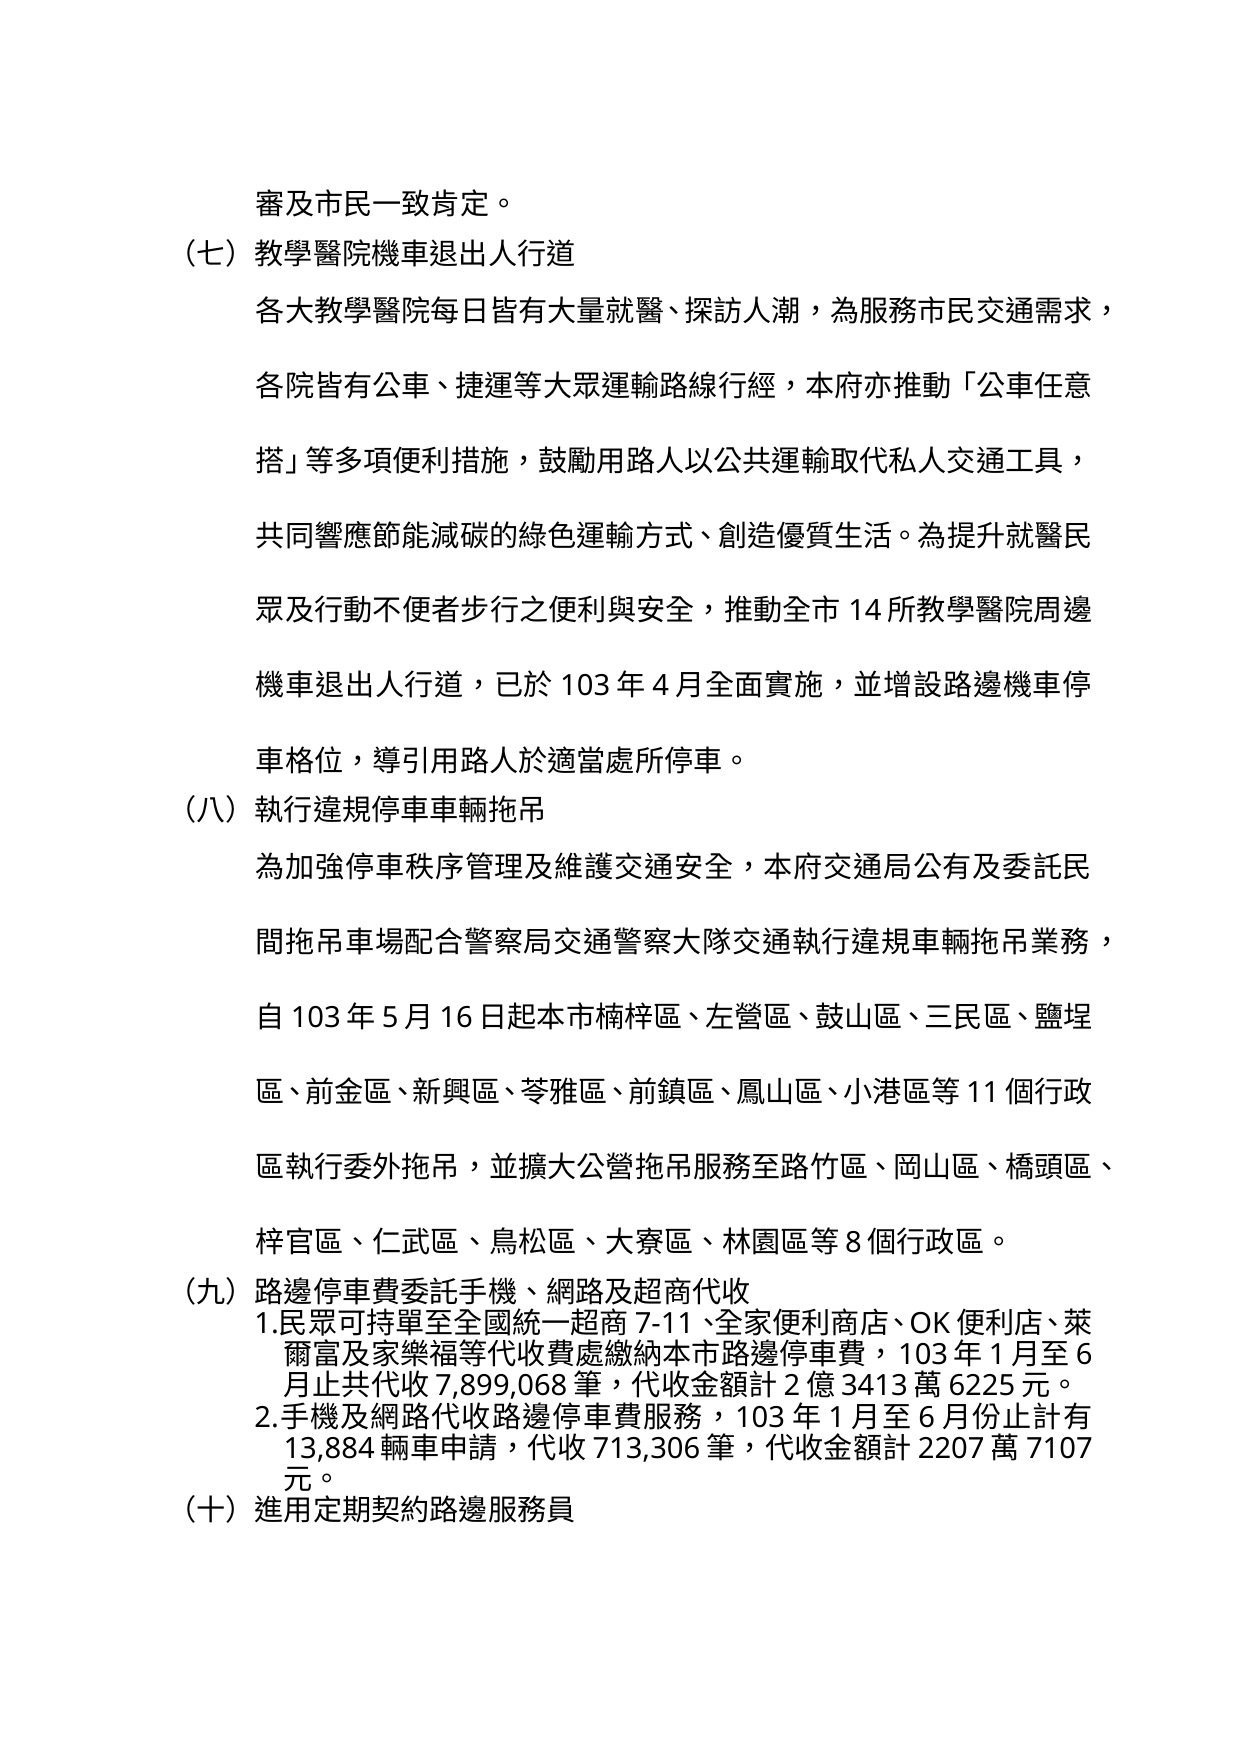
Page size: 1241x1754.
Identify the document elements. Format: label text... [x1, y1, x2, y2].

text 2.手機及網路代收路邊停車費服務，103年1月至6月份止計有13,884輛車申請，代收713,306筆，代收金額計2207萬7107元。 [254, 1402, 1092, 1496]
text 各大教學醫院每日皆有大量就醫、探訪人潮，為服務市民交通需求，各院皆有公車、捷運等大眾運輸路線行經，本府亦推動「公車任意搭」等多項便利措施，鼓勵用路人以公共運輸取代私人交通工具，共同響應節能減碳的綠色運輸方式、創造優質生活。為提升就醫民眾及行動不便者步行之便利與安全，推動全市14所教學醫院周邊機車退出人行道，已於103年4月全面實施，並增設路邊機車停車格位，導引用路人於適當處所停車。 [256, 271, 1092, 796]
text （十）進用定期契約路邊服務員 [148, 1496, 1092, 1527]
text （七）教學醫院機車退出人行道 [148, 239, 1092, 271]
text （九）路邊停車費委託手機、網路及超商代收 [148, 1277, 1092, 1308]
text 為加強停車秩序管理及維護交通安全，本府交通局公有及委託民間拖吊車場配合警察局交通警察大隊交通執行違規車輛拖吊業務，自103年5月16日起本市楠梓區、左營區、鼓山區、三民區、鹽埕區、前金區、新興區、苓雅區、前鎮區、鳳山區、小港區等11個行政區執行委外拖吊，並擴大公營拖吊服務至路竹區、岡山區、橋頭區、梓官區、仁武區、鳥松區、大寮區、林園區等8個行政區。 [256, 827, 1092, 1277]
text 審及市民一致肯定。 [256, 164, 1092, 239]
text 1.民眾可持單至全國統一超商7-11、全家便利商店、OK便利店、萊爾富及家樂福等代收費處繳納本市路邊停車費，103年1月至6月止共代收7,899,068筆，代收金額計2億3413萬6225元。 [254, 1308, 1092, 1402]
text （八）執行違規停車車輛拖吊 [148, 796, 1092, 827]
